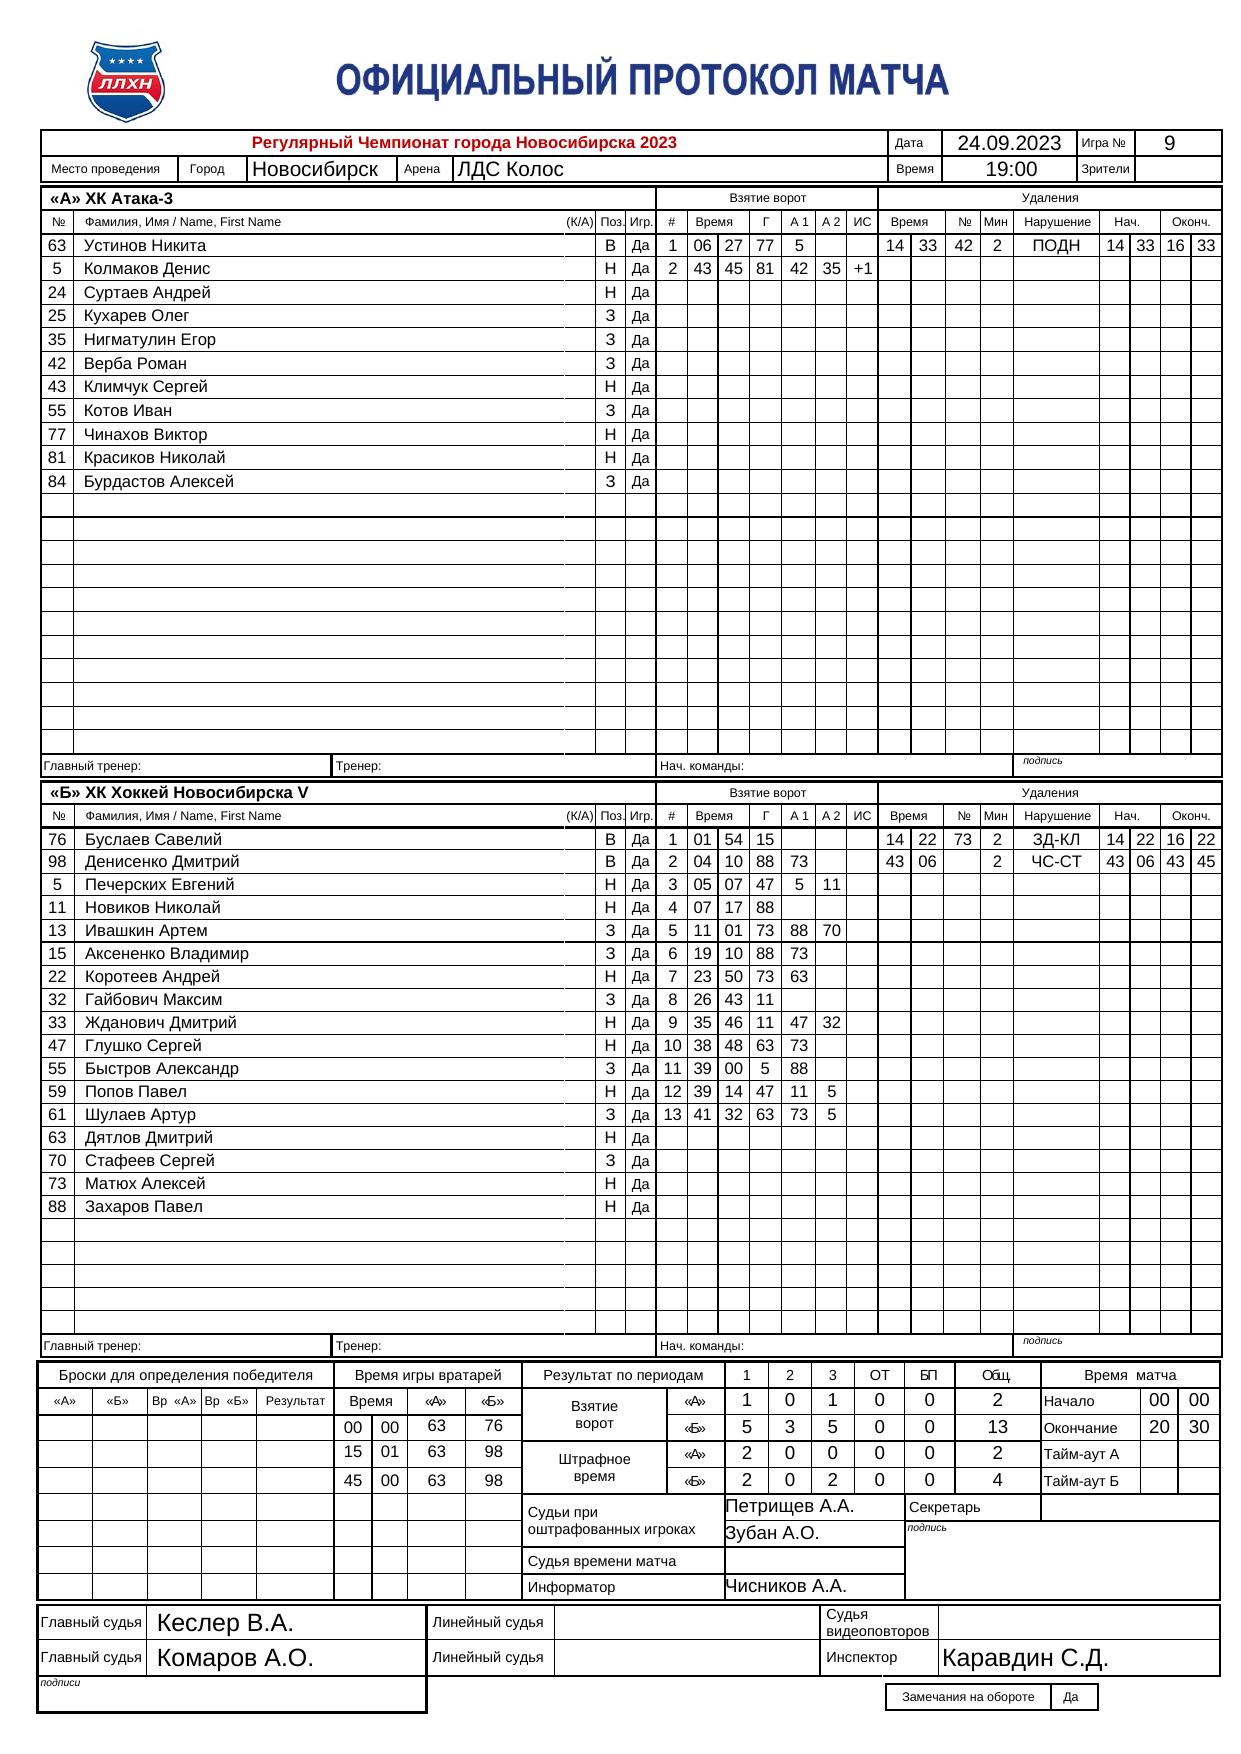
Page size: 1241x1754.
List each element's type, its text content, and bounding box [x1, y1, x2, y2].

table_cell [816, 399, 846, 422]
picture [5, 28, 1179, 129]
table_cell 30 [1179, 1415, 1219, 1440]
table_cell [879, 541, 910, 564]
table_cell 43 [1161, 850, 1190, 872]
table_cell [565, 1127, 595, 1149]
table_cell ЧС-СТ [1014, 850, 1099, 872]
table_cell [1192, 328, 1221, 351]
table_cell [981, 470, 1013, 493]
table_cell 14 [879, 829, 910, 849]
table_cell 77 [750, 235, 781, 256]
table_cell [912, 989, 943, 1011]
table_cell 17 [719, 896, 749, 918]
table_cell [1131, 1035, 1160, 1057]
table_cell 43 [42, 376, 73, 398]
table_cell [912, 399, 945, 422]
table_cell [596, 707, 625, 729]
table_cell [847, 829, 877, 849]
table_cell [750, 683, 781, 706]
table_cell 88 [782, 920, 815, 941]
table_cell 11 [782, 1081, 815, 1103]
table_cell 98 [466, 1441, 521, 1467]
table_cell [816, 636, 846, 658]
table_cell [257, 1521, 333, 1546]
table_cell [816, 850, 846, 872]
table_cell [596, 659, 625, 682]
table_cell [1014, 541, 1099, 564]
table_cell Аксененко Владимир [75, 943, 564, 964]
table_cell 73 [782, 1104, 815, 1126]
table_cell [657, 352, 687, 374]
table_cell [42, 1242, 74, 1264]
table_cell [1014, 920, 1099, 941]
table_cell 14 [1100, 235, 1129, 256]
table_cell 88 [750, 850, 781, 872]
table_cell [782, 588, 815, 611]
table_cell [1161, 1104, 1190, 1126]
table_cell [847, 1265, 877, 1287]
table_cell 98 [466, 1468, 521, 1493]
table_cell [565, 399, 595, 422]
table_cell [373, 1521, 407, 1546]
table_cell [596, 612, 625, 634]
table_cell [1161, 1196, 1190, 1218]
table_cell [1014, 1242, 1099, 1264]
table_cell [750, 423, 781, 445]
table_cell [912, 1127, 943, 1149]
table_cell [847, 541, 877, 564]
table_cell [944, 966, 980, 987]
table_cell [981, 1311, 1013, 1333]
table_cell Зубан А.О. [726, 1521, 904, 1546]
table_cell [75, 1265, 564, 1287]
table_cell 13 [657, 1104, 687, 1126]
table_cell [944, 1219, 980, 1241]
table_cell [1100, 281, 1129, 303]
table_cell [1131, 281, 1160, 303]
table_cell [42, 659, 73, 682]
table_header ОТ [855, 1363, 904, 1387]
table_cell [879, 257, 910, 280]
table_cell [750, 588, 781, 611]
table_cell [1192, 1104, 1221, 1126]
table_cell Печерских Евгений [75, 874, 564, 895]
table_cell Н [596, 1196, 625, 1218]
table_cell Верба Роман [74, 352, 564, 374]
table_cell [1192, 874, 1221, 895]
table_cell [847, 966, 877, 987]
table_cell 76 [466, 1416, 521, 1440]
table_cell Попов Павел [75, 1081, 564, 1103]
table_cell 00 [373, 1416, 407, 1440]
table_cell [1131, 920, 1160, 941]
table_cell [688, 1173, 717, 1195]
table_cell Мин [981, 805, 1013, 826]
table_cell 10 [719, 943, 749, 964]
table_cell Нач. команды: [657, 755, 1012, 776]
table_cell [981, 1288, 1013, 1310]
table_cell [257, 1441, 333, 1467]
table_cell Да [626, 305, 655, 327]
table_cell 5 [657, 920, 687, 941]
table_cell [657, 1265, 687, 1287]
table_cell [657, 1288, 687, 1310]
table_cell [93, 1468, 147, 1493]
table_cell [981, 1265, 1013, 1287]
table_cell 61 [42, 1104, 74, 1126]
table_cell [1131, 1196, 1160, 1218]
table_cell 33 [912, 235, 945, 256]
table_cell [944, 943, 980, 964]
table_cell [148, 1521, 201, 1546]
table_cell Время [335, 1389, 407, 1413]
table_cell [981, 659, 1013, 682]
table_cell [750, 730, 781, 753]
table_cell [688, 399, 717, 422]
table_cell [1014, 1058, 1099, 1079]
table_cell ИС [847, 805, 877, 826]
table_cell [782, 1150, 815, 1172]
table_cell [981, 352, 1013, 374]
table_cell [816, 565, 846, 587]
table_cell [1100, 1012, 1129, 1033]
table_cell [782, 829, 815, 849]
table_cell [1192, 1012, 1221, 1033]
table_cell [1192, 707, 1221, 729]
table_cell [750, 494, 781, 516]
table_cell [555, 1640, 819, 1675]
table_cell [847, 1058, 877, 1079]
table_cell Комаров А.О. [147, 1640, 425, 1675]
table_cell [42, 588, 73, 611]
table_cell [981, 494, 1013, 516]
table_cell [847, 518, 877, 540]
table_cell [816, 1035, 846, 1057]
table_cell 42 [946, 235, 980, 256]
table_cell [946, 470, 980, 493]
table_cell [408, 1547, 465, 1573]
table_cell 33 [42, 1012, 74, 1033]
table_cell 63 [408, 1416, 465, 1440]
table_cell 88 [782, 1058, 815, 1079]
table_cell [555, 1606, 819, 1639]
table_cell Мин [981, 211, 1013, 233]
table_cell 43 [879, 850, 910, 872]
table_cell 5 [782, 874, 815, 895]
table_cell [946, 612, 980, 634]
table_cell [912, 1081, 943, 1103]
table_cell [719, 305, 749, 327]
table_cell 59 [42, 1081, 74, 1103]
table_cell 10 [657, 1035, 687, 1057]
table_cell [1179, 1441, 1219, 1467]
table_cell [1161, 352, 1190, 374]
table_cell [782, 636, 815, 658]
table_cell [148, 1441, 201, 1467]
table_cell [688, 446, 717, 469]
table_cell 5 [816, 1104, 846, 1126]
table_cell 26 [688, 989, 717, 1011]
table_cell [1192, 1081, 1221, 1103]
table_cell [782, 1219, 815, 1241]
table_cell Жданович Дмитрий [75, 1012, 564, 1033]
table_cell [912, 565, 945, 587]
table_cell [1192, 423, 1221, 445]
table_cell [847, 328, 877, 351]
table_cell [657, 423, 687, 445]
table_cell [912, 1219, 943, 1241]
table_cell Поз. [596, 211, 625, 233]
table_cell 1 [657, 829, 687, 849]
table_cell [944, 1081, 980, 1103]
table_cell [1014, 1104, 1099, 1126]
table_cell [750, 281, 781, 303]
table_cell [42, 1288, 74, 1310]
table_cell [1161, 874, 1190, 895]
table_cell Да [626, 966, 655, 987]
table_cell [847, 659, 877, 682]
table_cell [719, 612, 749, 634]
table_cell [847, 1242, 877, 1264]
table_cell 23 [688, 966, 717, 987]
table_cell [981, 328, 1013, 351]
table_cell [782, 1265, 815, 1287]
table_cell [1099, 1682, 1220, 1711]
table_cell [74, 541, 564, 564]
table_header «Б» ХК Хоккей Новосибирска V [42, 783, 655, 803]
table_cell [93, 1547, 147, 1573]
table_cell [782, 989, 815, 1011]
table_cell [879, 446, 910, 469]
table_cell [912, 943, 943, 964]
table_cell [428, 1677, 882, 1711]
table_cell [1192, 943, 1221, 964]
table_cell [879, 1081, 910, 1103]
table_cell [981, 874, 1013, 895]
table_cell [816, 1127, 846, 1149]
table_cell [148, 1416, 201, 1440]
table_cell «А» [408, 1389, 465, 1413]
table_cell 2 [981, 829, 1013, 849]
table_cell Ивашкин Артем [75, 920, 564, 941]
table_cell [847, 683, 877, 706]
table_cell [750, 470, 781, 493]
table_cell [565, 257, 595, 280]
table_cell [688, 518, 717, 540]
table_header 2 [769, 1363, 811, 1387]
table_cell 2 [726, 1442, 768, 1467]
table_cell 14 [879, 235, 910, 256]
table_cell [879, 399, 910, 422]
table_header Результат по периодам [523, 1363, 724, 1387]
table_cell [1161, 1150, 1190, 1172]
table_cell [750, 707, 781, 729]
table_cell 0 [905, 1415, 954, 1440]
table_cell [1192, 1127, 1221, 1149]
table_cell [981, 588, 1013, 611]
table_cell 9 [657, 1012, 687, 1033]
table_cell [257, 1468, 333, 1493]
table_cell [1131, 1311, 1160, 1333]
table_cell [1100, 305, 1129, 327]
table_cell Устинов Никита [74, 235, 564, 256]
table_cell [782, 1288, 815, 1310]
table_cell Информатор [523, 1575, 724, 1599]
table_cell [1014, 874, 1099, 895]
table_cell [981, 730, 1013, 753]
table_cell [879, 612, 910, 634]
table_cell [596, 518, 625, 540]
table_cell [1014, 1012, 1099, 1033]
table_cell 4 [956, 1468, 1040, 1493]
table_cell [1014, 989, 1099, 1011]
table_cell [782, 1127, 815, 1149]
table_cell [688, 281, 717, 303]
table_cell Да [626, 328, 655, 351]
table_cell Время [879, 211, 945, 233]
table_cell 00 [1141, 1389, 1177, 1413]
table_cell [657, 1242, 687, 1264]
table_cell 63 [782, 966, 815, 987]
table_cell [1100, 1242, 1129, 1264]
table_cell [750, 612, 781, 634]
table_cell 0 [769, 1468, 811, 1493]
table_cell 2 [981, 850, 1013, 872]
table_cell Линейный судья [428, 1606, 554, 1639]
table_cell «А» [668, 1442, 724, 1467]
table_cell Нач. [1100, 211, 1160, 233]
table_cell [1192, 612, 1221, 634]
table_cell 1 [812, 1389, 854, 1413]
table_cell [816, 707, 846, 729]
table_cell [75, 1288, 564, 1310]
table_cell [657, 1127, 687, 1149]
table_cell подпись [1014, 1335, 1221, 1356]
table_cell [596, 683, 625, 706]
table_cell [1100, 1104, 1129, 1126]
table_cell [879, 376, 910, 398]
table_cell [946, 565, 980, 587]
table_cell [42, 1311, 74, 1333]
table_cell [847, 281, 877, 303]
table_cell [93, 1416, 147, 1440]
table_cell [1014, 470, 1099, 493]
table_cell [1014, 257, 1099, 280]
table_cell [257, 1574, 333, 1599]
table_cell [202, 1494, 256, 1520]
table_cell [1161, 399, 1190, 422]
table_cell [688, 305, 717, 327]
table_cell [688, 636, 717, 658]
table_cell [912, 1242, 943, 1264]
table_cell [719, 1173, 749, 1195]
table_cell [565, 874, 595, 895]
table_cell [1131, 966, 1160, 987]
table_cell 11 [750, 1012, 781, 1033]
table_cell 6 [657, 943, 687, 964]
table_cell [657, 305, 687, 327]
table_cell [1192, 470, 1221, 493]
table_cell [1131, 707, 1160, 729]
table_cell [688, 1265, 717, 1287]
table_cell Да [626, 1150, 655, 1172]
table_cell [1192, 1058, 1221, 1079]
table_cell [1100, 565, 1129, 587]
table_cell [688, 1196, 717, 1218]
table_cell Стафеев Сергей [75, 1150, 564, 1172]
table_cell [1136, 157, 1221, 181]
table_cell [847, 588, 877, 611]
table_cell 73 [782, 1035, 815, 1057]
table_cell 25 [42, 305, 73, 327]
table_cell # [657, 211, 687, 233]
table_cell 35 [688, 1012, 717, 1033]
table_cell [626, 565, 655, 587]
table_cell [1014, 1265, 1099, 1287]
table_cell [981, 943, 1013, 964]
table_cell [912, 257, 945, 280]
table_cell [981, 612, 1013, 634]
table_cell [1192, 1150, 1221, 1172]
table_cell [847, 989, 877, 1011]
table_cell [565, 1058, 595, 1079]
table_cell # [657, 805, 687, 826]
table_cell Секретарь [906, 1495, 1040, 1520]
table_cell [626, 1265, 655, 1287]
table_header «А» ХК Атака-3 [42, 188, 655, 209]
table_cell [1131, 1173, 1160, 1195]
table_cell [1131, 989, 1160, 1011]
table_cell [912, 730, 945, 753]
table_cell [912, 376, 945, 398]
table_cell Нарушение [1014, 805, 1099, 826]
table_cell Вр «А» [148, 1389, 201, 1413]
table_cell [1131, 1127, 1160, 1149]
table_cell [879, 683, 910, 706]
table_cell [565, 1081, 595, 1103]
table_cell [782, 1196, 815, 1218]
table_cell 11 [688, 920, 717, 941]
table_cell Нач. [1100, 805, 1160, 826]
table_cell [912, 1288, 943, 1310]
table_cell Город [179, 157, 246, 181]
table_cell 39 [688, 1081, 717, 1103]
table_cell [912, 1265, 943, 1287]
table_cell [782, 446, 815, 469]
table_cell [1100, 1058, 1129, 1079]
table_cell [408, 1521, 465, 1546]
table_cell Игр. [626, 805, 655, 826]
table_cell [1161, 1012, 1190, 1033]
table_cell [939, 1606, 1219, 1639]
table_cell [944, 1150, 980, 1172]
table_cell А 2 [816, 211, 846, 233]
table_header Время матча [1042, 1363, 1219, 1387]
table_cell [42, 494, 73, 516]
table_cell 11 [750, 989, 781, 1011]
table_cell [816, 1150, 846, 1172]
table_cell [42, 1219, 74, 1241]
table_cell [1161, 518, 1190, 540]
table_cell 5 [42, 874, 74, 895]
table_cell [946, 257, 980, 280]
table_cell [1014, 943, 1099, 964]
table_cell [981, 1035, 1013, 1057]
table_cell 50 [719, 966, 749, 987]
table_cell [981, 305, 1013, 327]
table_cell Арена [398, 157, 452, 181]
table_cell [148, 1468, 201, 1493]
table_cell [750, 1196, 781, 1218]
table_cell 06 [912, 850, 943, 872]
table_cell [39, 1468, 92, 1493]
table_cell [74, 659, 564, 682]
table_cell [981, 518, 1013, 540]
table_cell [750, 636, 781, 658]
table_cell [879, 1150, 910, 1172]
table_cell Да [626, 1104, 655, 1126]
table_cell [1131, 588, 1160, 611]
table_cell А 1 [782, 211, 815, 233]
table_cell [565, 470, 595, 493]
table_cell ЗД-КЛ [1014, 829, 1099, 849]
table_cell [1014, 1081, 1099, 1103]
table_cell [42, 565, 73, 587]
table_cell Зрители [1078, 157, 1134, 181]
table_cell 43 [1100, 850, 1129, 872]
table_cell 35 [42, 328, 73, 351]
table_cell Г [750, 211, 781, 233]
table_cell [1161, 305, 1190, 327]
table_cell [946, 305, 980, 327]
table_cell [879, 636, 910, 658]
table_cell [1131, 1288, 1160, 1310]
table_cell 88 [42, 1196, 74, 1218]
table_cell [782, 352, 815, 374]
table_cell [373, 1574, 407, 1599]
table_cell [719, 1311, 749, 1333]
table_cell [1100, 494, 1129, 516]
table_cell [879, 1035, 910, 1057]
table_cell [981, 989, 1013, 1011]
table_cell «Б» [668, 1468, 724, 1493]
table_cell [39, 1494, 92, 1520]
table_cell Место проведения [42, 157, 177, 181]
table_cell «А» [39, 1389, 92, 1413]
table_cell [816, 829, 846, 849]
table_cell [981, 896, 1013, 918]
table_cell (К/А) [565, 211, 595, 233]
table_cell Да [626, 850, 655, 872]
table_cell [1014, 1173, 1099, 1195]
table_cell [565, 376, 595, 398]
table_cell [912, 281, 945, 303]
table_cell 1 [726, 1389, 768, 1413]
table_cell [782, 896, 815, 918]
table_cell [626, 636, 655, 658]
table_cell [1161, 612, 1190, 634]
table_cell [1131, 565, 1160, 587]
table_cell [816, 1058, 846, 1079]
table_cell 73 [750, 966, 781, 987]
table_cell [1131, 399, 1160, 422]
table_cell [626, 1311, 655, 1333]
table_cell [944, 1196, 980, 1218]
table_cell [1161, 423, 1190, 445]
table_cell [847, 1219, 877, 1241]
table_cell [879, 518, 910, 540]
table_cell [847, 850, 877, 872]
table_cell [944, 1104, 980, 1126]
table_cell [657, 683, 687, 706]
table_cell [1161, 1081, 1190, 1103]
table_cell [565, 707, 595, 729]
table_cell [1014, 518, 1099, 540]
table_cell 45 [719, 257, 749, 280]
table_cell [1131, 494, 1160, 516]
table_cell Да [626, 1127, 655, 1149]
table_cell [782, 659, 815, 682]
table_cell Нач. команды: [657, 1335, 1012, 1356]
table_cell [39, 1547, 92, 1573]
table_cell [1100, 920, 1129, 941]
table_cell [42, 707, 73, 729]
table_cell 7 [657, 966, 687, 987]
table_cell [1014, 1311, 1099, 1333]
table_cell [847, 470, 877, 493]
table_cell Кухарев Олег [74, 305, 564, 327]
table_cell [816, 518, 846, 540]
table_cell 07 [719, 874, 749, 895]
table_cell [1131, 874, 1160, 895]
table_cell 2 [657, 257, 687, 280]
table_cell [981, 1196, 1013, 1218]
table_cell [688, 1219, 717, 1241]
table_cell 63 [408, 1468, 465, 1493]
table_cell Оконч. [1161, 805, 1221, 826]
table_cell [335, 1521, 371, 1546]
table_cell Новосибирск [248, 157, 396, 181]
table_cell [1131, 305, 1160, 327]
table_cell [782, 1242, 815, 1264]
table_cell 22 [912, 829, 943, 849]
table_cell [1192, 989, 1221, 1011]
table_cell [148, 1574, 201, 1599]
table_cell [1100, 896, 1129, 918]
table_cell [1161, 588, 1190, 611]
table_cell [946, 446, 980, 469]
table_cell [981, 1242, 1013, 1264]
table_cell [1100, 966, 1129, 987]
table_cell [750, 352, 781, 374]
table_cell [912, 541, 945, 564]
table_cell Шулаев Артур [75, 1104, 564, 1126]
table_cell 47 [782, 1012, 815, 1033]
table_cell [816, 588, 846, 611]
table_cell [1100, 399, 1129, 422]
table_cell [847, 1012, 877, 1033]
table_cell 73 [782, 850, 815, 872]
table_cell 27 [719, 235, 749, 256]
table_cell Взятие ворот [523, 1389, 666, 1440]
table_cell 73 [782, 943, 815, 964]
table_header Игра № [1078, 131, 1134, 155]
table_cell [912, 659, 945, 682]
table_cell Да [626, 1058, 655, 1079]
table_cell [1100, 1150, 1129, 1172]
table_cell Н [596, 281, 625, 303]
table_cell 10 [719, 850, 749, 872]
table_cell [93, 1521, 147, 1546]
table_cell [74, 636, 564, 658]
table_cell Климчук Сергей [74, 376, 564, 398]
table_cell [202, 1521, 256, 1546]
table_cell [1131, 659, 1160, 682]
table_cell Да [626, 1012, 655, 1033]
table_cell 0 [855, 1415, 904, 1440]
table_cell [1014, 1150, 1099, 1172]
table_cell [847, 1288, 877, 1310]
table_cell 55 [42, 1058, 74, 1079]
table_cell [626, 1219, 655, 1241]
table_cell ИС [847, 211, 877, 233]
table_cell 00 [719, 1058, 749, 1079]
table_cell 01 [719, 920, 749, 941]
table_cell 77 [42, 423, 73, 445]
table_cell [944, 1173, 980, 1195]
table_cell [565, 850, 595, 872]
table_cell [750, 1127, 781, 1149]
table_cell [688, 1150, 717, 1172]
table_cell 5 [812, 1415, 854, 1440]
table_cell Поз. [596, 805, 625, 826]
table_cell Нигматулин Егор [74, 328, 564, 351]
table_cell [1192, 659, 1221, 682]
table_cell 13 [956, 1415, 1040, 1440]
table_header Взятие ворот [657, 188, 877, 209]
table_cell [719, 707, 749, 729]
table_cell 15 [42, 943, 74, 964]
table_cell [565, 1012, 595, 1033]
table_cell [816, 305, 846, 327]
table_cell [565, 494, 595, 516]
table_cell [335, 1494, 371, 1520]
table_cell [879, 1127, 910, 1149]
table_cell 45 [335, 1468, 371, 1493]
table_cell [816, 1242, 846, 1264]
table_cell [912, 423, 945, 445]
table_cell [719, 352, 749, 374]
table_cell [466, 1574, 521, 1599]
table_cell Да [626, 1173, 655, 1195]
table_cell [75, 1219, 564, 1241]
table_cell [816, 446, 846, 469]
table_cell [202, 1547, 256, 1573]
table_cell [1192, 1035, 1221, 1057]
table_cell [657, 446, 687, 469]
table_cell [335, 1574, 371, 1599]
table_cell Петрищев А.А. [726, 1495, 904, 1520]
table_cell [657, 518, 687, 540]
table_cell [1192, 541, 1221, 564]
table_cell [944, 874, 980, 895]
table_cell подпись [906, 1522, 1219, 1599]
table_cell [981, 966, 1013, 987]
table_cell [879, 565, 910, 587]
table_cell [42, 730, 73, 753]
table_header БП [905, 1363, 954, 1387]
table_cell [1131, 612, 1160, 634]
table_header Броски для определения победителя [39, 1363, 333, 1387]
table_cell [847, 636, 877, 658]
table_cell [1161, 1265, 1190, 1287]
table_cell [1100, 989, 1129, 1011]
table_cell [1100, 470, 1129, 493]
table_cell [75, 1242, 564, 1264]
table_cell [946, 707, 980, 729]
table_cell [944, 1288, 980, 1310]
table_cell [879, 494, 910, 516]
table_cell [912, 518, 945, 540]
table_cell 22 [1192, 829, 1221, 849]
table_cell [1192, 920, 1221, 941]
table_cell [1192, 1242, 1221, 1264]
table_cell [1131, 446, 1160, 469]
table_cell [816, 541, 846, 564]
table_cell [750, 1173, 781, 1195]
table_cell [1161, 1288, 1190, 1310]
table_cell [626, 659, 655, 682]
table_cell [1131, 352, 1160, 374]
table_cell [1192, 494, 1221, 516]
table_cell [719, 1219, 749, 1241]
table_cell [719, 1196, 749, 1218]
table_cell [1131, 1150, 1160, 1172]
table_cell [1192, 446, 1221, 469]
table_cell [847, 1127, 877, 1149]
table_cell [1192, 1311, 1221, 1333]
table_cell [912, 352, 945, 374]
table_cell [816, 966, 846, 987]
table_cell [1161, 707, 1190, 729]
table_cell [1192, 896, 1221, 918]
table_cell З [596, 1058, 625, 1079]
table_cell «А» [668, 1389, 724, 1413]
table_cell [596, 588, 625, 611]
table_cell № [946, 211, 980, 233]
table_cell [750, 1311, 781, 1333]
table_cell [74, 494, 564, 516]
table_cell [816, 1288, 846, 1310]
table_cell Захаров Павел [75, 1196, 564, 1218]
table_cell [1014, 399, 1099, 422]
table_cell [847, 1035, 877, 1057]
table_cell 73 [944, 829, 980, 849]
table_cell № [944, 805, 980, 826]
table_cell [782, 281, 815, 303]
table_header Взятие ворот [657, 783, 877, 803]
table_cell [847, 920, 877, 941]
table_cell [1161, 943, 1190, 964]
table_cell Главный тренер: [42, 1335, 330, 1356]
table_cell «Б» [668, 1415, 724, 1440]
table_header Удаления [879, 783, 1221, 803]
table_cell [879, 896, 910, 918]
table_cell [688, 423, 717, 445]
table_cell 98 [42, 850, 74, 872]
table_cell [750, 518, 781, 540]
table_cell [782, 541, 815, 564]
table_cell [879, 281, 910, 303]
table_cell [847, 446, 877, 469]
table_cell [688, 1242, 717, 1264]
table_cell [879, 1104, 910, 1126]
table_cell [1100, 518, 1129, 540]
table_cell [912, 683, 945, 706]
table_cell [688, 1311, 717, 1333]
table_cell [719, 1127, 749, 1149]
table_cell Каравдин С.Д. [939, 1640, 1219, 1675]
table_header 24.09.2023 [943, 131, 1076, 155]
table_cell 32 [719, 1104, 749, 1126]
table_cell Да [626, 1035, 655, 1057]
table_cell Да [626, 352, 655, 374]
table_cell [626, 518, 655, 540]
table_cell [750, 1288, 781, 1310]
table_cell [782, 1173, 815, 1195]
table_header Замечания на обороте [887, 1685, 1050, 1709]
table_cell [565, 423, 595, 445]
table_cell [750, 659, 781, 682]
table_cell [946, 281, 980, 303]
table_cell 14 [719, 1081, 749, 1103]
table_cell Н [596, 1035, 625, 1057]
table_cell Гайбович Максим [75, 989, 564, 1011]
table_cell [912, 588, 945, 611]
table_cell [946, 399, 980, 422]
table_cell [657, 494, 687, 516]
table_cell «Б » [466, 1389, 521, 1413]
table_cell [750, 376, 781, 398]
table_cell [879, 1012, 910, 1033]
table_cell [1014, 896, 1099, 918]
table_cell [719, 659, 749, 682]
table_cell 63 [750, 1035, 781, 1057]
table_cell А 1 [782, 805, 815, 826]
table_cell [42, 612, 73, 634]
table_cell 01 [373, 1441, 407, 1467]
table_cell 0 [812, 1442, 854, 1467]
table_cell [1161, 966, 1190, 987]
table_cell [782, 612, 815, 634]
table_cell № [42, 805, 74, 826]
table_cell Да [626, 399, 655, 422]
table_cell [1192, 636, 1221, 658]
table_cell [1014, 494, 1099, 516]
table_cell [565, 1035, 595, 1057]
table_cell [1014, 659, 1099, 682]
table_cell [1131, 1219, 1160, 1241]
table_cell Коротеев Андрей [75, 966, 564, 987]
table_cell [719, 1150, 749, 1172]
table_cell [946, 659, 980, 682]
table_cell Да [626, 281, 655, 303]
table_cell 63 [42, 1127, 74, 1149]
table_cell В [596, 850, 625, 872]
table_cell [946, 683, 980, 706]
table_cell Главный тренер: [42, 755, 330, 776]
table_cell 2 [726, 1468, 768, 1493]
table_cell ЛДС Колос [454, 157, 887, 181]
table_cell [816, 328, 846, 351]
table_cell 81 [42, 446, 73, 469]
table_cell 76 [42, 829, 74, 849]
table_cell Денисенко Дмитрий [75, 850, 564, 872]
table_cell [148, 1494, 201, 1520]
table_cell [1192, 730, 1221, 753]
table_cell [879, 943, 910, 964]
table_cell [626, 683, 655, 706]
table_cell Время [688, 805, 749, 826]
table_cell [944, 1311, 980, 1333]
table_cell [912, 1311, 943, 1333]
table_cell [912, 328, 945, 351]
table_cell 0 [905, 1442, 954, 1467]
table_cell 38 [688, 1035, 717, 1057]
table_cell 63 [42, 235, 73, 256]
table_cell [1192, 518, 1221, 540]
table_cell [565, 989, 595, 1011]
table_cell [1100, 683, 1129, 706]
table_cell [1100, 1035, 1129, 1057]
table_cell [1161, 328, 1190, 351]
table_cell [565, 1219, 595, 1241]
table_cell [1100, 874, 1129, 895]
table_cell Да [626, 920, 655, 941]
table_cell [1100, 446, 1129, 469]
table_cell [565, 281, 595, 303]
table_cell [565, 659, 595, 682]
table_cell [596, 1265, 625, 1287]
table_cell [1014, 352, 1099, 374]
table_cell [847, 494, 877, 516]
table_header 3 [812, 1363, 854, 1387]
table_cell [74, 683, 564, 706]
table_cell Н [596, 896, 625, 918]
table_cell [565, 1104, 595, 1126]
table_cell 48 [719, 1035, 749, 1057]
table_cell [1161, 1242, 1190, 1264]
table_cell [879, 352, 910, 374]
table_cell [750, 328, 781, 351]
table_cell [981, 636, 1013, 658]
table_cell [879, 707, 910, 729]
table_cell [688, 565, 717, 587]
table_cell [1100, 423, 1129, 445]
table_cell [816, 376, 846, 398]
table_cell [688, 683, 717, 706]
table_cell [719, 636, 749, 658]
table_cell [782, 565, 815, 587]
table_cell [1014, 683, 1099, 706]
table_cell [565, 328, 595, 351]
table_cell [565, 1150, 595, 1172]
table_cell [688, 707, 717, 729]
table_cell [750, 565, 781, 587]
table_cell [816, 1219, 846, 1241]
table_cell Судья видеоповторов [821, 1606, 938, 1639]
table_cell [688, 376, 717, 398]
table_cell [847, 874, 877, 895]
table_cell [1161, 636, 1190, 658]
table_header Регулярный Чемпионат города Новосибирска 2023 [42, 131, 887, 155]
table_cell [1131, 541, 1160, 564]
table_cell Да [626, 376, 655, 398]
table_cell [1161, 1173, 1190, 1195]
table_cell «Б» [93, 1389, 147, 1413]
table_cell [750, 1242, 781, 1264]
table_cell 01 [688, 829, 717, 849]
table_cell [1161, 1311, 1190, 1333]
table_cell [657, 707, 687, 729]
table_cell [202, 1468, 256, 1493]
table_header Время игры вратарей [335, 1363, 521, 1387]
table_cell 42 [782, 257, 815, 280]
table_cell [719, 376, 749, 398]
table_cell 0 [769, 1389, 811, 1413]
table_cell 5 [42, 257, 73, 280]
table_cell [1192, 376, 1221, 398]
table_cell [93, 1574, 147, 1599]
table_cell [912, 612, 945, 634]
table_cell Колмаков Денис [74, 257, 564, 280]
table_cell [1100, 1288, 1129, 1310]
table_cell [1131, 1081, 1160, 1103]
table_cell [466, 1494, 521, 1520]
table_cell 45 [1192, 850, 1221, 872]
table_cell [657, 376, 687, 398]
table_cell [912, 1150, 943, 1172]
table_cell 00 [373, 1468, 407, 1493]
table_cell [202, 1574, 256, 1599]
table_cell Судья времени матча [523, 1548, 724, 1573]
table_cell [688, 470, 717, 493]
table_cell Да [626, 896, 655, 918]
table_cell [688, 1288, 717, 1310]
table_cell 70 [816, 920, 846, 941]
table_cell Игр. [626, 211, 655, 233]
table_cell [981, 1104, 1013, 1126]
table_cell Быстров Александр [75, 1058, 564, 1079]
table_cell [1100, 1311, 1129, 1333]
table_cell [1192, 1196, 1221, 1218]
table_cell [657, 612, 687, 634]
table_cell Глушко Сергей [75, 1035, 564, 1057]
table_cell 11 [42, 896, 74, 918]
table_cell [1131, 943, 1160, 964]
table_cell [1100, 1265, 1129, 1287]
table_cell [1192, 683, 1221, 706]
table_cell [1161, 257, 1190, 280]
table_header 9 [1136, 131, 1221, 155]
table_cell [373, 1494, 407, 1520]
table_cell [912, 636, 945, 658]
table_cell 88 [750, 896, 781, 918]
table_cell [719, 423, 749, 445]
table_cell [750, 305, 781, 327]
table_cell [596, 494, 625, 516]
table_cell [912, 874, 943, 895]
table_cell [879, 1311, 910, 1333]
table_cell [1014, 423, 1099, 445]
table_cell [657, 281, 687, 303]
table_cell [148, 1547, 201, 1573]
table_cell [688, 494, 717, 516]
table_cell [879, 874, 910, 895]
table_cell 35 [816, 257, 846, 280]
table_cell З [596, 399, 625, 422]
table_cell [719, 1265, 749, 1287]
table_cell [1131, 257, 1160, 280]
table_cell [408, 1574, 465, 1599]
table_cell [565, 920, 595, 941]
table_cell [1131, 470, 1160, 493]
table_cell [565, 1311, 595, 1333]
table_cell 13 [42, 920, 74, 941]
table_cell [879, 730, 910, 753]
table_cell [879, 1219, 910, 1241]
table_cell 5 [750, 1058, 781, 1079]
table_cell Кеслер В.А. [147, 1606, 425, 1639]
table_cell [626, 1242, 655, 1264]
table_cell [782, 707, 815, 729]
table_cell [912, 1012, 943, 1033]
table_cell [565, 352, 595, 374]
table_cell Штрафное время [523, 1442, 666, 1493]
table_cell [944, 1035, 980, 1057]
table_cell [883, 1677, 1220, 1681]
table_cell Н [596, 874, 625, 895]
table_cell Да [626, 257, 655, 280]
table_cell Новиков Николай [75, 896, 564, 918]
table_cell [1014, 1288, 1099, 1310]
table_cell [816, 494, 846, 516]
table_cell [657, 565, 687, 587]
table_cell [1161, 989, 1190, 1011]
table_cell [981, 1219, 1013, 1241]
table_cell [816, 423, 846, 445]
table_cell 39 [688, 1058, 717, 1079]
table_cell [1192, 399, 1221, 422]
table_cell [1192, 281, 1221, 303]
table_cell [565, 446, 595, 469]
table_cell Да [626, 446, 655, 469]
table_cell [657, 1219, 687, 1241]
table_cell [257, 1494, 333, 1520]
table_cell 0 [905, 1389, 954, 1413]
table_cell Н [596, 966, 625, 987]
table_cell [1161, 376, 1190, 398]
table_cell 20 [1141, 1415, 1177, 1440]
table_cell [1161, 1035, 1190, 1057]
table_cell Да [626, 1196, 655, 1218]
table_cell [688, 659, 717, 682]
table_cell [1131, 1012, 1160, 1033]
table_cell [1100, 352, 1129, 374]
table_cell [782, 518, 815, 540]
table_cell [847, 235, 877, 256]
table_cell Главный судья [39, 1606, 146, 1639]
table_cell [657, 659, 687, 682]
table_cell Фамилия, Имя / Name, First Name [74, 211, 565, 233]
table_cell 2 [812, 1468, 854, 1493]
table_cell Суртаев Андрей [74, 281, 564, 303]
table_cell [466, 1547, 521, 1573]
table_cell В [596, 235, 625, 256]
table_cell [1192, 257, 1221, 280]
table_cell [750, 399, 781, 422]
table_cell [946, 730, 980, 753]
table_cell [688, 352, 717, 374]
table_cell Инспектор [821, 1640, 938, 1675]
table_cell [596, 636, 625, 658]
table_cell [782, 730, 815, 753]
table_cell 2 [956, 1442, 1040, 1467]
table_cell [1100, 1196, 1129, 1218]
table_cell [981, 423, 1013, 445]
table_cell [1192, 1219, 1221, 1241]
table_cell Котов Иван [74, 399, 564, 422]
table_cell [946, 588, 980, 611]
table_cell [565, 518, 595, 540]
table_cell [847, 612, 877, 634]
table_cell 84 [42, 470, 73, 493]
table_cell [1100, 376, 1129, 398]
table_cell [879, 328, 910, 351]
table_cell [42, 1265, 74, 1287]
table_cell [1014, 376, 1099, 398]
table_cell Окончание [1042, 1415, 1140, 1440]
table_cell [1100, 612, 1129, 634]
table_cell [39, 1416, 92, 1440]
table_cell [1161, 1127, 1190, 1149]
table_cell 73 [42, 1173, 74, 1195]
table_cell 47 [42, 1035, 74, 1057]
table_cell 81 [750, 257, 781, 280]
table_cell 54 [719, 829, 749, 849]
table_cell 11 [816, 874, 846, 895]
table_cell [847, 1081, 877, 1103]
table_cell [565, 943, 595, 964]
table_cell подпись [1014, 755, 1221, 776]
table_cell 32 [42, 989, 74, 1011]
table_cell З [596, 989, 625, 1011]
table_cell [1100, 328, 1129, 351]
table_cell [981, 376, 1013, 398]
table_cell [1161, 683, 1190, 706]
table_cell [1131, 730, 1160, 753]
table_cell Чинахов Виктор [74, 423, 564, 445]
table_cell [946, 541, 980, 564]
table_cell [1014, 1219, 1099, 1241]
table_cell [750, 1265, 781, 1287]
table_cell [42, 541, 73, 564]
table_cell [719, 730, 749, 753]
table_cell [335, 1547, 371, 1573]
table_cell [981, 1058, 1013, 1079]
table_cell [565, 1242, 595, 1264]
table_cell [596, 1219, 625, 1241]
table_cell [1192, 305, 1221, 327]
table_cell 47 [750, 874, 781, 895]
table_cell 00 [335, 1416, 371, 1440]
table_cell 73 [750, 920, 781, 941]
table_cell [847, 1196, 877, 1218]
table_cell [1100, 943, 1129, 964]
table_cell [944, 1265, 980, 1287]
table_cell [1161, 565, 1190, 587]
table_cell [750, 541, 781, 564]
table_cell Фамилия, Имя / Name, First Name [75, 805, 565, 826]
table_cell [912, 1104, 943, 1126]
table_cell [565, 829, 595, 849]
table_cell [74, 730, 564, 753]
table_cell [981, 281, 1013, 303]
table_cell 11 [657, 1058, 687, 1079]
table_cell Н [596, 376, 625, 398]
table_cell [1014, 565, 1099, 587]
table_cell [847, 896, 877, 918]
table_cell З [596, 1150, 625, 1172]
table_cell 5 [782, 235, 815, 256]
table_cell [688, 328, 717, 351]
table_cell Г [750, 805, 781, 826]
table_cell [1042, 1495, 1219, 1520]
table_cell [1100, 541, 1129, 564]
table_cell [816, 659, 846, 682]
table_cell [1131, 896, 1160, 918]
table_cell 00 [1179, 1389, 1219, 1413]
table_cell [847, 730, 877, 753]
table_cell [981, 446, 1013, 469]
table_cell [719, 281, 749, 303]
table_cell 63 [750, 1104, 781, 1126]
table_cell З [596, 1104, 625, 1126]
table_cell [75, 1311, 564, 1333]
table_cell [565, 588, 595, 611]
table_cell [847, 565, 877, 587]
table_cell [912, 1173, 943, 1195]
table_cell 19:00 [943, 157, 1076, 181]
table_cell [912, 470, 945, 493]
table_cell [565, 1288, 595, 1310]
table_cell [1141, 1441, 1177, 1467]
table_cell 33 [1131, 235, 1160, 256]
table_cell Да [626, 1081, 655, 1103]
table_cell [750, 446, 781, 469]
table_cell [719, 683, 749, 706]
table_cell 0 [855, 1389, 904, 1413]
table_cell Матюх Алексей [75, 1173, 564, 1195]
table_cell 05 [688, 874, 717, 895]
table_cell 16 [1161, 235, 1190, 256]
table_cell [1192, 966, 1221, 987]
table_cell [626, 707, 655, 729]
table_cell 16 [1161, 829, 1190, 849]
table_cell [816, 470, 846, 493]
table_cell Судьи при оштрафованных игроках [523, 1495, 724, 1546]
table_cell [688, 730, 717, 753]
table_cell 2 [956, 1389, 1040, 1413]
table_cell 1 [657, 235, 687, 256]
table_header 1 [726, 1363, 768, 1387]
table_cell [782, 328, 815, 351]
table_cell [912, 1196, 943, 1218]
table_cell Время [879, 805, 943, 826]
table_cell [946, 352, 980, 374]
table_cell [879, 659, 910, 682]
table_cell [879, 1242, 910, 1264]
table_cell [1179, 1468, 1219, 1493]
table_cell [981, 257, 1013, 280]
table_cell [944, 920, 980, 941]
table_cell [944, 1012, 980, 1033]
table_cell [879, 470, 910, 493]
table_cell [39, 1441, 92, 1467]
table_cell З [596, 328, 625, 351]
table_cell [688, 588, 717, 611]
table_cell [981, 399, 1013, 422]
table_cell [596, 565, 625, 587]
table_cell [42, 518, 73, 540]
table_cell З [596, 920, 625, 941]
table_cell [565, 612, 595, 634]
table_cell Да [626, 470, 655, 493]
table_cell [879, 920, 910, 941]
table_cell З [596, 352, 625, 374]
table_cell [879, 1288, 910, 1310]
table_cell [847, 943, 877, 964]
table_cell [1131, 683, 1160, 706]
table_cell [1014, 1196, 1099, 1218]
table_cell [1192, 352, 1221, 374]
table_cell [596, 1242, 625, 1264]
table_cell [944, 896, 980, 918]
table_cell [1131, 1242, 1160, 1264]
table_cell [946, 376, 980, 398]
table_cell [879, 1058, 910, 1079]
table_cell [1131, 518, 1160, 540]
table_cell Тайм-аут А [1042, 1441, 1140, 1467]
table_cell [981, 683, 1013, 706]
table_cell Да [626, 989, 655, 1011]
table_cell [42, 683, 73, 706]
table_cell [847, 352, 877, 374]
table_cell [626, 494, 655, 516]
table_cell Нарушение [1014, 211, 1099, 233]
table_cell [565, 1196, 595, 1218]
table_cell [565, 541, 595, 564]
table_cell [257, 1416, 333, 1440]
table_cell [879, 1265, 910, 1287]
table_cell [1100, 588, 1129, 611]
table_cell Да [626, 423, 655, 445]
table_cell [1161, 659, 1190, 682]
table_cell [1014, 636, 1099, 658]
table_cell 19 [688, 943, 717, 964]
table_cell [1100, 730, 1129, 753]
table_cell Н [596, 1081, 625, 1103]
table_cell Бурдастов Алексей [74, 470, 564, 493]
table_cell Линейный судья [428, 1640, 554, 1675]
table_cell [1100, 707, 1129, 729]
table_cell [816, 943, 846, 964]
table_cell [1014, 1127, 1099, 1149]
table_cell [981, 920, 1013, 941]
table_cell 0 [855, 1468, 904, 1493]
table_cell [1014, 588, 1099, 611]
table_cell Время [688, 211, 749, 233]
table_cell [626, 541, 655, 564]
table_cell [816, 989, 846, 1011]
table_cell [1161, 730, 1190, 753]
table_cell 06 [1131, 850, 1160, 872]
table_cell [1100, 257, 1129, 280]
table_cell Тайм-аут Б [1042, 1468, 1140, 1493]
table_cell [657, 470, 687, 493]
table_cell [816, 1265, 846, 1287]
table_cell [1131, 1058, 1160, 1079]
table_cell [912, 305, 945, 327]
table_cell [782, 376, 815, 398]
table_cell [944, 989, 980, 1011]
table_cell 3 [657, 874, 687, 895]
table_cell [657, 1173, 687, 1195]
table_cell 42 [42, 352, 73, 374]
table_cell [657, 730, 687, 753]
table_cell [408, 1494, 465, 1520]
table_cell [981, 1150, 1013, 1172]
table_cell [719, 470, 749, 493]
table_cell 0 [769, 1442, 811, 1467]
table_cell [719, 399, 749, 422]
table_cell (К/А) [565, 805, 595, 826]
table_cell 41 [688, 1104, 717, 1126]
table_cell [202, 1441, 256, 1467]
table_cell [1192, 588, 1221, 611]
table_cell 22 [42, 966, 74, 987]
table_cell [1100, 1127, 1129, 1149]
table_cell [688, 541, 717, 564]
table_cell 3 [769, 1415, 811, 1440]
table_cell Н [596, 257, 625, 280]
table_cell [1161, 281, 1190, 303]
table_cell 55 [42, 399, 73, 422]
table_cell [657, 636, 687, 658]
table_cell [626, 730, 655, 753]
table_cell Красиков Николай [74, 446, 564, 469]
table_cell [1141, 1468, 1177, 1493]
table_cell Н [596, 446, 625, 469]
table_cell [373, 1547, 407, 1573]
table_cell 88 [750, 943, 781, 964]
table_cell [879, 1173, 910, 1195]
table_cell [816, 896, 846, 918]
table_cell 8 [657, 989, 687, 1011]
table_cell [1100, 1219, 1129, 1241]
table_cell 06 [688, 235, 717, 256]
table_cell [1161, 1058, 1190, 1079]
table_cell Дятлов Дмитрий [75, 1127, 564, 1149]
table_cell [782, 399, 815, 422]
table_cell [1100, 1173, 1129, 1195]
table_cell [466, 1521, 521, 1546]
table_cell [1014, 305, 1099, 327]
table_cell [257, 1547, 333, 1573]
table_cell [946, 328, 980, 351]
table_cell 33 [1192, 235, 1221, 256]
table_cell Да [626, 943, 655, 964]
table_cell 63 [408, 1441, 465, 1467]
table_cell [657, 399, 687, 422]
table_cell [202, 1416, 256, 1440]
table_cell [981, 565, 1013, 587]
table_cell [816, 612, 846, 634]
table_header Дата [889, 131, 941, 155]
table_cell 43 [688, 257, 717, 280]
table_cell [879, 588, 910, 611]
table_cell Да [626, 235, 655, 256]
table_cell [1161, 446, 1190, 469]
table_cell [782, 423, 815, 445]
table_cell 07 [688, 896, 717, 918]
table_cell [981, 1173, 1013, 1195]
table_header Да [1052, 1685, 1097, 1709]
table_cell [981, 707, 1013, 729]
table_cell А 2 [816, 805, 846, 826]
table_cell [1131, 423, 1160, 445]
table_cell [816, 730, 846, 753]
table_cell [1014, 281, 1099, 303]
table_cell 5 [816, 1081, 846, 1103]
table_cell 5 [726, 1415, 768, 1440]
table_cell [1014, 328, 1099, 351]
table_cell 0 [905, 1468, 954, 1493]
table_cell [42, 636, 73, 658]
table_cell Главный судья [39, 1640, 146, 1675]
table_cell [719, 541, 749, 564]
table_cell [719, 328, 749, 351]
table_cell Время [889, 157, 941, 181]
table_cell [946, 518, 980, 540]
table_cell [816, 1311, 846, 1333]
table_cell [726, 1548, 904, 1573]
table_cell [782, 494, 815, 516]
table_cell [816, 1173, 846, 1195]
table_cell [719, 1288, 749, 1310]
table_cell [782, 683, 815, 706]
table_cell [946, 423, 980, 445]
table_header Общ. [956, 1363, 1040, 1387]
table_cell Тренер: [333, 1335, 655, 1356]
table_cell [1014, 1035, 1099, 1057]
table_cell [93, 1494, 147, 1520]
table_cell Н [596, 423, 625, 445]
table_cell [782, 1311, 815, 1333]
table_cell [944, 1058, 980, 1079]
table_cell [719, 518, 749, 540]
table_cell [1161, 470, 1190, 493]
table_cell Результат [257, 1389, 333, 1413]
table_cell [912, 1035, 943, 1057]
table_cell [657, 1311, 687, 1333]
table_cell [847, 423, 877, 445]
table_cell ПОДН [1014, 235, 1099, 256]
table_cell [565, 730, 595, 753]
table_cell 24 [42, 281, 73, 303]
table_cell [1014, 966, 1099, 987]
table_cell [565, 896, 595, 918]
table_cell Оконч. [1161, 211, 1221, 233]
table_cell [657, 588, 687, 611]
table_cell [1014, 612, 1099, 634]
table_cell [657, 1196, 687, 1218]
table_cell [1100, 636, 1129, 658]
table_cell [1192, 565, 1221, 587]
table_cell [847, 1104, 877, 1126]
table_cell [1161, 920, 1190, 941]
table_cell 12 [657, 1081, 687, 1103]
table_cell [565, 565, 595, 587]
table_cell [847, 376, 877, 398]
table_cell [912, 966, 943, 987]
table_cell [816, 683, 846, 706]
table_cell [1014, 446, 1099, 469]
table_cell Начало [1042, 1389, 1140, 1413]
table_cell [1014, 730, 1099, 753]
table_cell [1131, 1265, 1160, 1287]
table_cell [847, 707, 877, 729]
table_cell подписи [39, 1677, 425, 1711]
table_cell [93, 1441, 147, 1467]
table_cell В [596, 829, 625, 849]
table_cell [912, 1058, 943, 1079]
table_cell [1014, 707, 1099, 729]
table_cell 32 [816, 1012, 846, 1033]
table_cell [565, 1173, 595, 1195]
table_cell [1131, 636, 1160, 658]
table_cell [782, 305, 815, 327]
table_cell [719, 565, 749, 587]
table_cell [946, 636, 980, 658]
table_cell [74, 518, 564, 540]
table_cell [847, 1311, 877, 1333]
table_cell [879, 423, 910, 445]
table_cell [750, 1219, 781, 1241]
table_cell 47 [750, 1081, 781, 1103]
table_cell [626, 612, 655, 634]
table_cell Н [596, 1012, 625, 1033]
table_cell [626, 588, 655, 611]
table_cell [1192, 1173, 1221, 1195]
table_cell [1161, 1219, 1190, 1241]
table_cell 15 [750, 829, 781, 849]
table_cell [657, 1150, 687, 1172]
table_cell Тренер: [333, 755, 655, 776]
table_cell [816, 1196, 846, 1218]
table_cell [782, 470, 815, 493]
table_cell [847, 1150, 877, 1172]
table_cell [74, 588, 564, 611]
table_cell [1131, 1104, 1160, 1126]
table_cell [1131, 376, 1160, 398]
table_cell [719, 1242, 749, 1264]
table_cell [74, 707, 564, 729]
table_cell [912, 920, 943, 941]
table_cell 14 [1100, 829, 1129, 849]
table_cell [879, 1196, 910, 1218]
table_cell Н [596, 1127, 625, 1149]
table_cell [847, 1173, 877, 1195]
table_cell [565, 636, 595, 658]
table_cell [847, 305, 877, 327]
table_cell [1100, 659, 1129, 682]
table_cell [1161, 494, 1190, 516]
table_cell [596, 1311, 625, 1333]
table_cell [565, 683, 595, 706]
table_header Удаления [879, 188, 1221, 209]
table_cell [596, 541, 625, 564]
table_cell [565, 1265, 595, 1287]
table_cell [1131, 328, 1160, 351]
table_cell 4 [657, 896, 687, 918]
table_cell [879, 305, 910, 327]
table_cell [565, 305, 595, 327]
table_cell [719, 446, 749, 469]
table_cell [626, 1288, 655, 1310]
table_cell 46 [719, 1012, 749, 1033]
table_cell [74, 612, 564, 634]
table_cell Н [596, 1173, 625, 1195]
table_cell [1192, 1265, 1221, 1287]
table_cell [944, 1127, 980, 1149]
table_cell [981, 1081, 1013, 1103]
table_cell [944, 850, 980, 872]
table_cell [74, 565, 564, 587]
table_cell [912, 446, 945, 469]
table_cell [719, 494, 749, 516]
table_cell [596, 730, 625, 753]
table_cell [565, 235, 595, 256]
table_cell [1161, 896, 1190, 918]
table_cell 2 [657, 850, 687, 872]
table_cell 15 [335, 1441, 371, 1467]
table_cell [688, 612, 717, 634]
table_cell Чисников А.А. [726, 1575, 904, 1599]
table_cell [879, 989, 910, 1011]
table_cell +1 [847, 257, 877, 280]
table_cell [657, 328, 687, 351]
table_cell [596, 1288, 625, 1310]
table_cell [657, 541, 687, 564]
table_cell [912, 494, 945, 516]
table_cell [816, 281, 846, 303]
table_cell [944, 1242, 980, 1264]
table_cell [847, 399, 877, 422]
table_cell [688, 1127, 717, 1149]
table_cell Вр «Б» [202, 1389, 256, 1413]
table_cell 0 [855, 1442, 904, 1467]
table_cell № [42, 211, 73, 233]
table_cell [981, 1127, 1013, 1149]
table_cell З [596, 470, 625, 493]
table_cell [981, 541, 1013, 564]
table_cell [912, 896, 943, 918]
table_cell [946, 494, 980, 516]
table_cell [1192, 1288, 1221, 1310]
table_cell [816, 235, 846, 256]
table_cell Буслаев Савелий [75, 829, 564, 849]
table_cell 43 [719, 989, 749, 1011]
table_cell З [596, 943, 625, 964]
table_cell [1100, 1081, 1129, 1103]
table_cell 04 [688, 850, 717, 872]
table_cell 2 [981, 235, 1013, 256]
table_cell [750, 1150, 781, 1172]
table_cell [39, 1521, 92, 1546]
table_cell [879, 966, 910, 987]
table_cell З [596, 305, 625, 327]
table_cell [816, 352, 846, 374]
table_cell [39, 1574, 92, 1599]
table_cell Да [626, 829, 655, 849]
table_cell [1161, 541, 1190, 564]
table_cell 22 [1131, 829, 1160, 849]
table_cell [565, 966, 595, 987]
table_cell 70 [42, 1150, 74, 1172]
table_cell [912, 707, 945, 729]
table_cell [981, 1012, 1013, 1033]
table_cell Да [626, 874, 655, 895]
table_cell [719, 588, 749, 611]
